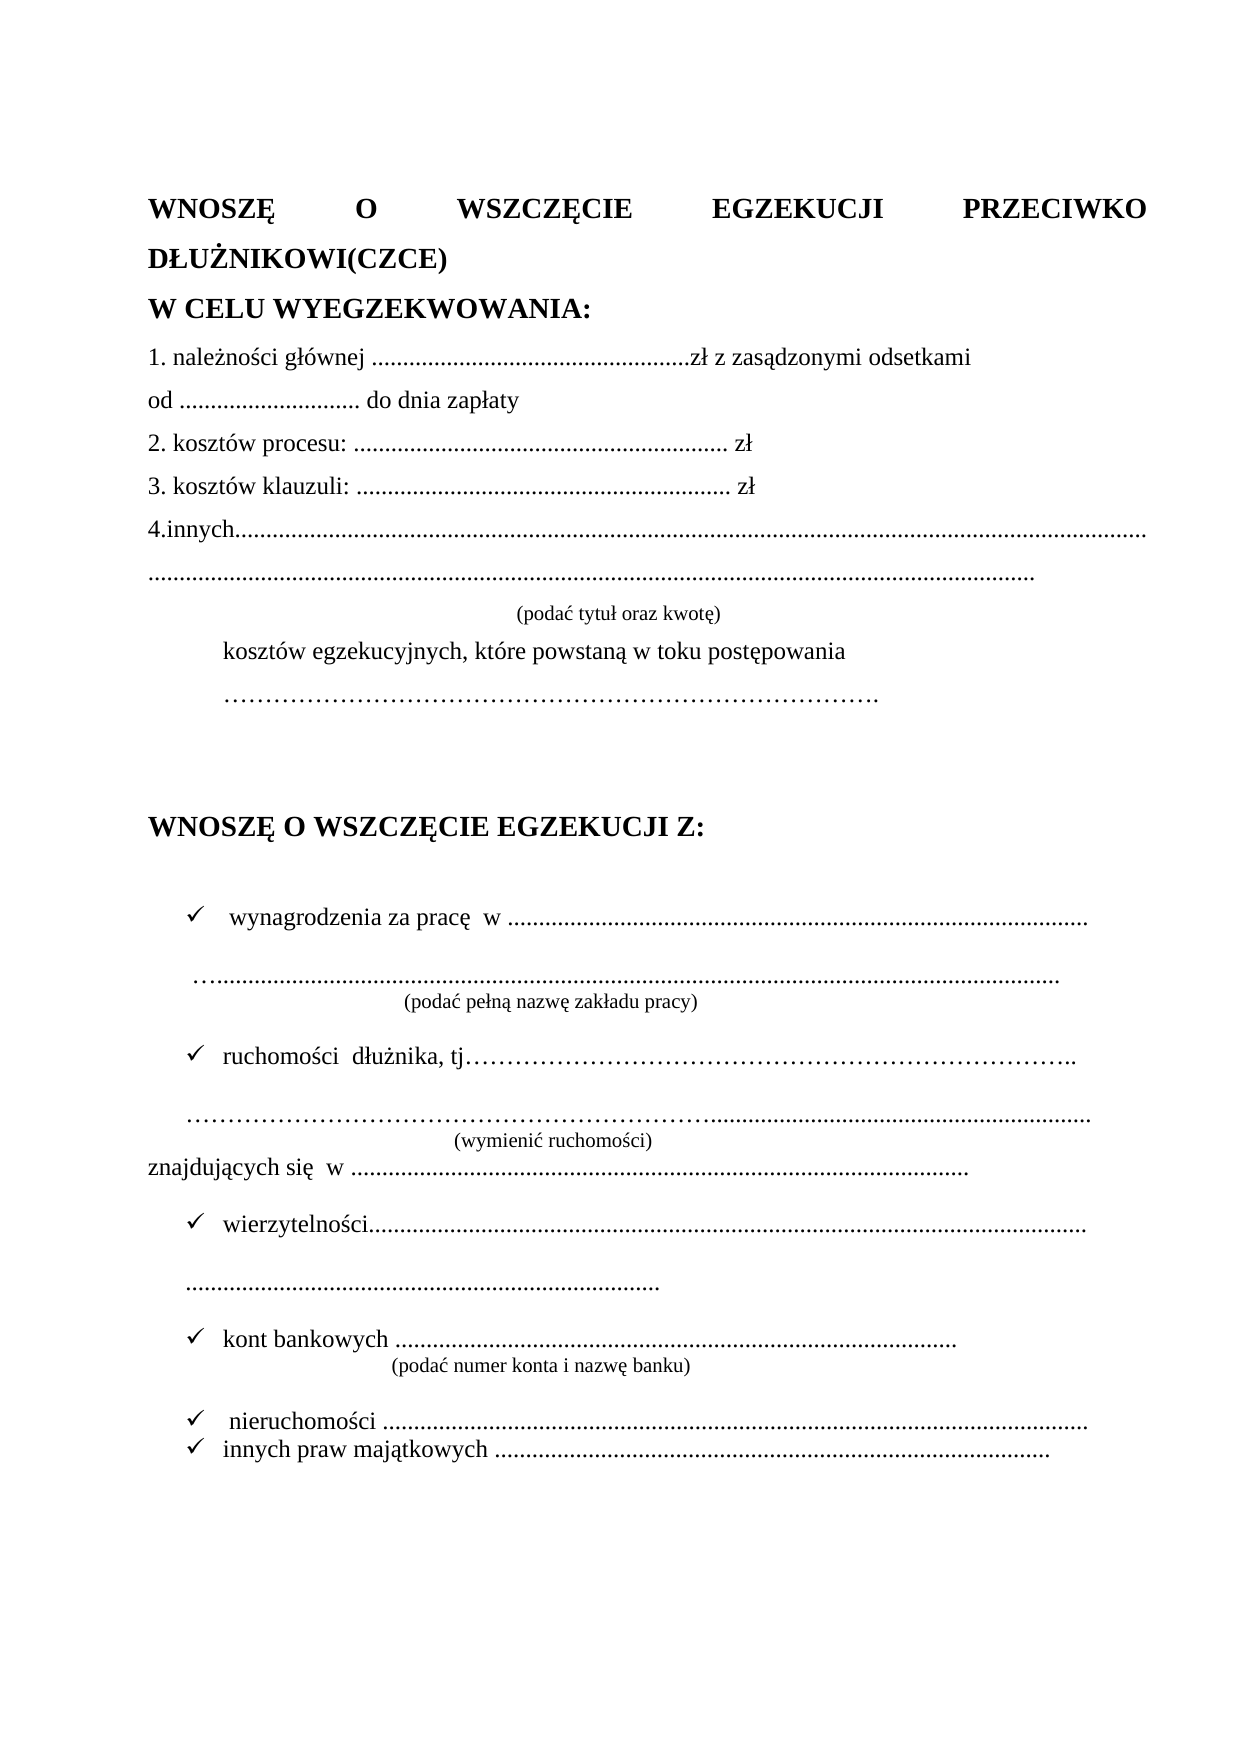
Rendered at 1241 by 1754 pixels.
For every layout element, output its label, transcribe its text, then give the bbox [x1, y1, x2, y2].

text (podać pełną nazwę zakładu pracy) [148, 989, 1148, 1013]
text WNOSZĘ O WSZCZĘCIE EGZEKUCJI Z: [148, 809, 1148, 842]
text 3. kosztów klauzuli: ............................................................ zł [148, 471, 1148, 500]
text (podać tytuł oraz kwotę) [443, 600, 1148, 624]
list wierzytelności................................................................................................................... [185, 1209, 1148, 1238]
text 1. należności głównej ...................................................zł z zasądzonymi odsetkami [148, 342, 1148, 370]
text 4.innych................................................................................................................................................................................................................................................................................................ [148, 514, 1148, 586]
list kont bankowych .......................................................................................... [185, 1324, 1148, 1353]
text (podać numer konta i nazwę banku) [148, 1353, 1148, 1377]
list innych praw majątkowych ......................................................................................... [185, 1434, 1148, 1463]
list ……………………………………………………………………. [185, 679, 1148, 708]
text WNOSZĘ O WSZCZĘCIE EGZEKUCJI PRZECIWKO DŁUŻNIKOWI(CZCE) [148, 191, 1148, 274]
list wynagrodzenia za pracę w ............................................................................................. [185, 902, 1148, 931]
text 2. kosztów procesu: ............................................................ zł [148, 428, 1148, 457]
list nieruchomości ................................................................................................................. [185, 1406, 1148, 1434]
text ............................................................................ [185, 1267, 1148, 1296]
text W CELU WYEGZEKWOWANIA: [148, 291, 1148, 325]
text znajdujących się w ................................................................................................... [148, 1152, 1148, 1181]
list ruchomości dłużnika, tj……………………………………………………………….. [185, 1041, 1148, 1070]
text od ............................. do dnia zapłaty [148, 385, 1148, 413]
text …....................................................................................................................................... [185, 960, 1148, 989]
text ………………………………………………………............................................................. [185, 1099, 1148, 1128]
list kosztów egzekucyjnych, które powstaną w toku postępowania [185, 636, 1148, 665]
text (wymienić ruchomości) [148, 1128, 1148, 1152]
